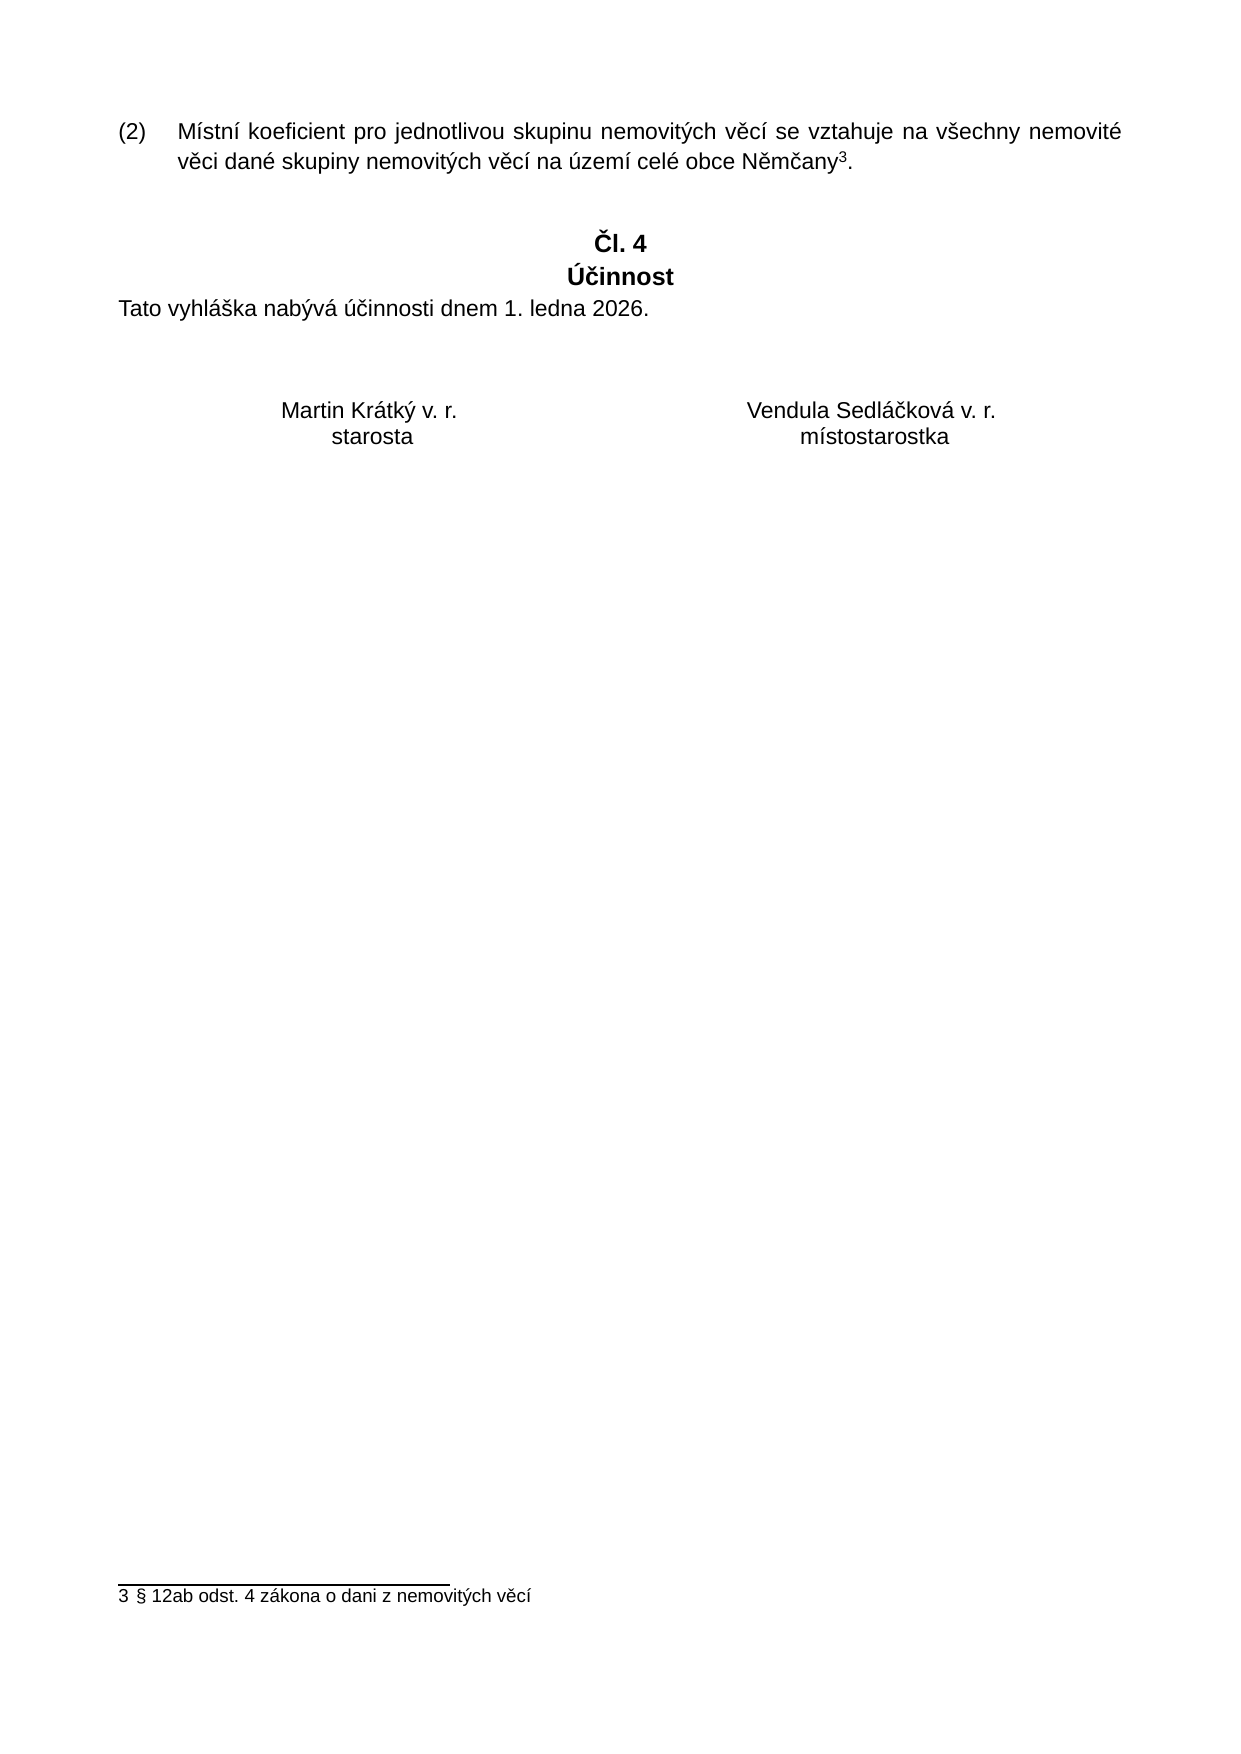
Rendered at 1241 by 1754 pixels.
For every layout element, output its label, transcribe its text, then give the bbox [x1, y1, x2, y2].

text Tato vyhláška nabývá účinnosti dnem 1. ledna 2026. [118, 294, 1122, 321]
list § 12ab odst. 4 zákona o dani z nemovitých věcí [118, 1585, 1122, 1607]
table_header Vendula Sedláčková v. r. místostarostka [620, 337, 1122, 455]
subtitle Čl. 4 Účinnost [118, 228, 1122, 290]
table_header Martin Krátký v. r. starosta [118, 337, 620, 455]
table_cell [620, 455, 1122, 573]
table_cell [118, 455, 620, 573]
list Místní koeficient pro jednotlivou skupinu nemovitých věcí se vztahuje na všechny nemovité věci dané skupiny nemovitých věcí na území celé obce Němčany. [118, 118, 1122, 175]
